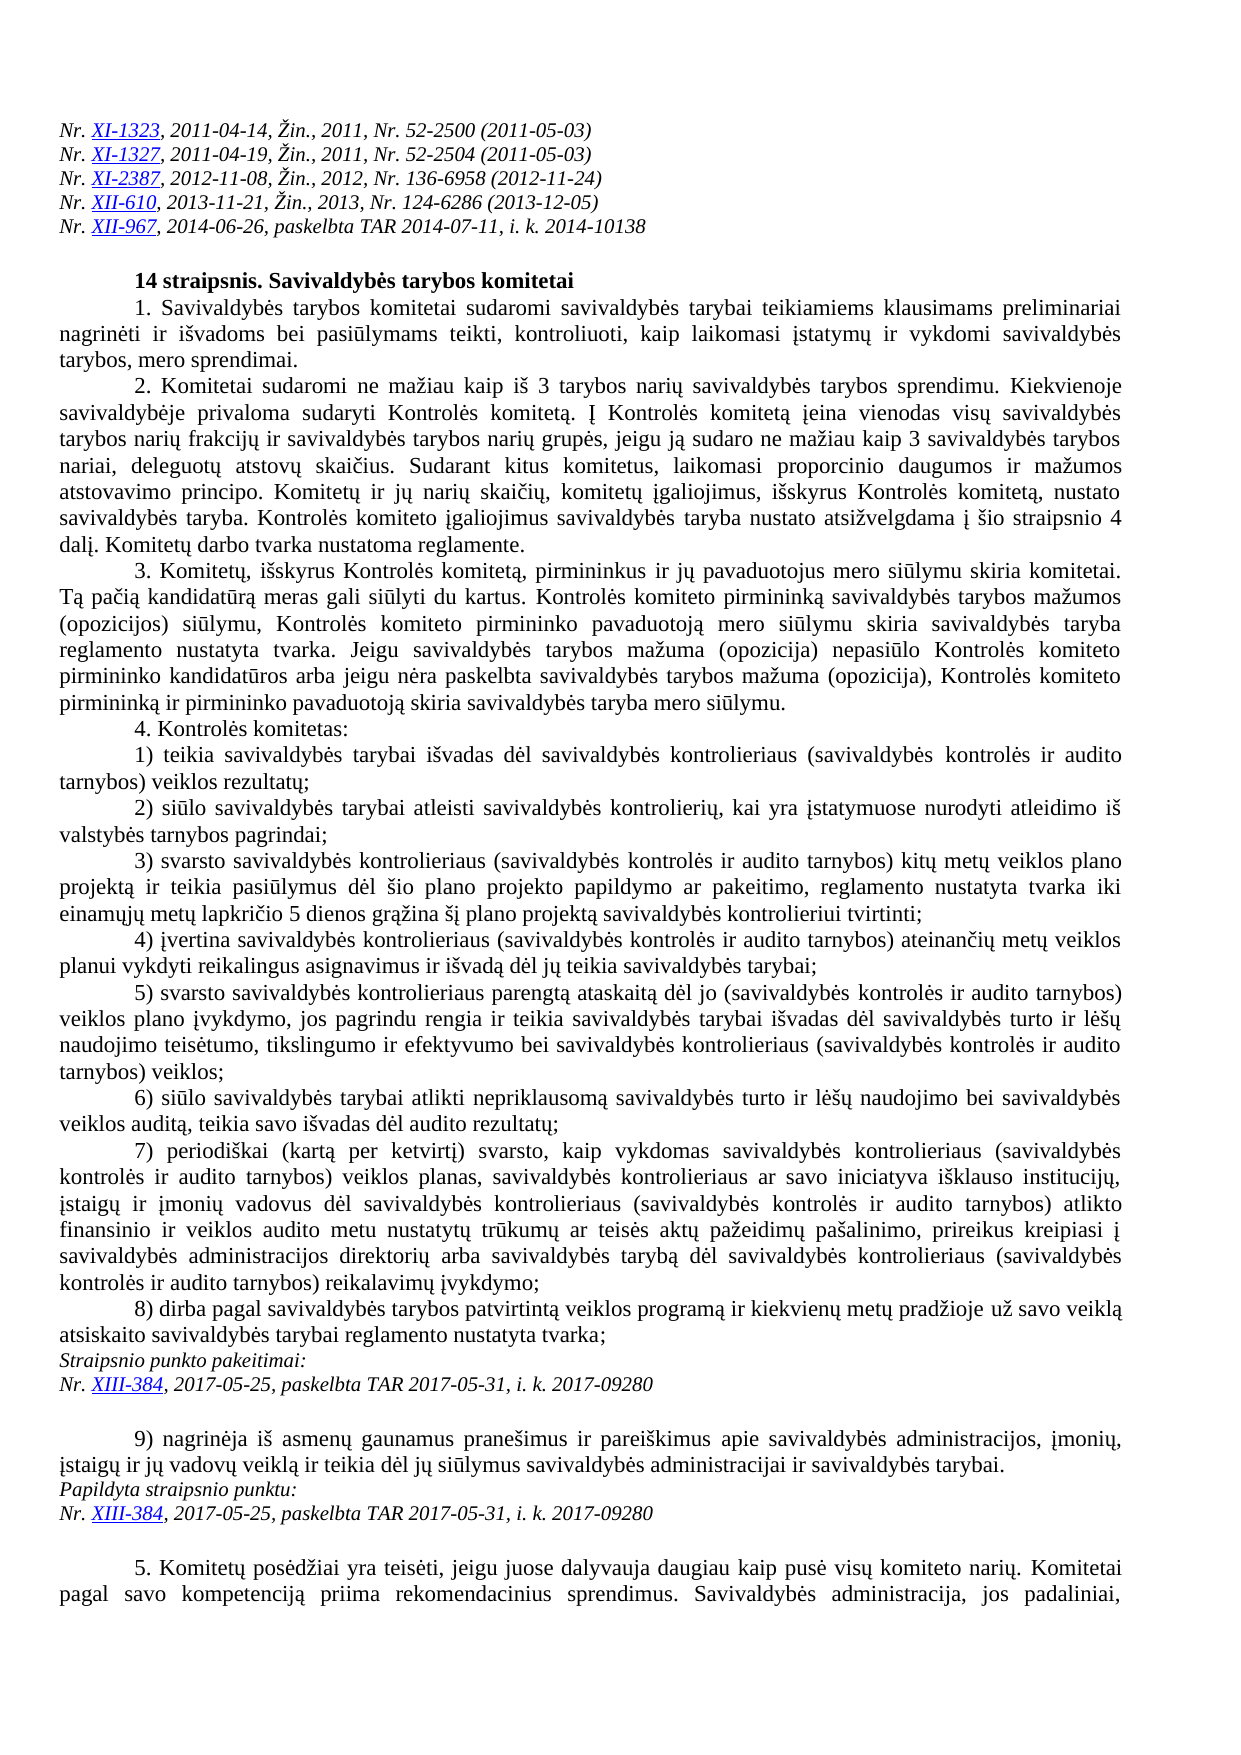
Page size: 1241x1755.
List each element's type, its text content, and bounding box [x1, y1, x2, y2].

text 8) dirba pagal savivaldybės tarybos patvirtintą veiklos programą ir kiekvienų metų pradžioje už savo veiklą atsiskaito savivaldybės tarybai reglamento nustatyta tvarka; [59, 1295, 1122, 1348]
text 2) siūlo savivaldybės tarybai atleisti savivaldybės kontrolierių, kai yra įstatymuose nurodyti atleidimo iš valstybės tarnybos pagrindai; [59, 794, 1122, 847]
text 4. Kontrolės komitetas: [59, 715, 1122, 742]
text 5) svarsto savivaldybės kontrolieriaus parengtą ataskaitą dėl jo (savivaldybės kontrolės ir audito tarnybos) veiklos plano įvykdymo, jos pagrindu rengia ir teikia savivaldybės tarybai išvadas dėl savivaldybės turto ir lėšų naudojimo teisėtumo, tikslingumo ir efektyvumo bei savivaldybės kontrolieriaus (savivaldybės kontrolės ir audito tarnybos) veiklos; [59, 979, 1122, 1084]
text 14 straipsnis. Savivaldybės tarybos komitetai [59, 267, 1122, 293]
text Nr. XIII-384, 2017-05-25, paskelbta TAR 2017-05-31, i. k. 2017-09280 [59, 1372, 1122, 1396]
text Papildyta straipsnio punktu: [59, 1477, 1122, 1501]
text 1. Savivaldybės tarybos komitetai sudaromi savivaldybės tarybai teikiamiems klausimams preliminariai nagrinėti ir išvadoms bei pasiūlymams teikti, kontroliuoti, kaip laikomasi įstatymų ir vykdomi savivaldybės tarybos, mero sprendimai. [59, 293, 1122, 373]
text Nr. XI-2387, 2012-11-08, Žin., 2012, Nr. 136-6958 (2012-11-24) [59, 166, 1122, 190]
text 6) siūlo savivaldybės tarybai atlikti nepriklausomą savivaldybės turto ir lėšų naudojimo bei savivaldybės veiklos auditą, teikia savo išvadas dėl audito rezultatų; [59, 1084, 1122, 1137]
text 4) įvertina savivaldybės kontrolieriaus (savivaldybės kontrolės ir audito tarnybos) ateinančių metų veiklos planui vykdyti reikalingus asignavimus ir išvadą dėl jų teikia savivaldybės tarybai; [59, 926, 1122, 979]
text 9) nagrinėja iš asmenų gaunamus pranešimus ir pareiškimus apie savivaldybės administracijos, įmonių, įstaigų ir jų vadovų veiklą ir teikia dėl jų siūlymus savivaldybės administracijai ir savivaldybės tarybai. [59, 1424, 1122, 1477]
text Nr. XII-610, 2013-11-21, Žin., 2013, Nr. 124-6286 (2013-12-05) [59, 190, 1122, 214]
text Straipsnio punkto pakeitimai: [59, 1348, 1122, 1372]
text 3) svarsto savivaldybės kontrolieriaus (savivaldybės kontrolės ir audito tarnybos) kitų metų veiklos plano projektą ir teikia pasiūlymus dėl šio plano projekto papildymo ar pakeitimo, reglamento nustatyta tvarka iki einamųjų metų lapkričio 5 dienos grąžina šį plano projektą savivaldybės kontrolieriui tvirtinti; [59, 847, 1122, 926]
text 7) periodiškai (kartą per ketvirtį) svarsto, kaip vykdomas savivaldybės kontrolieriaus (savivaldybės kontrolės ir audito tarnybos) veiklos planas, savivaldybės kontrolieriaus ar savo iniciatyva išklauso institucijų, įstaigų ir įmonių vadovus dėl savivaldybės kontrolieriaus (savivaldybės kontrolės ir audito tarnybos) atlikto finansinio ir veiklos audito metu nustatytų trūkumų ar teisės aktų pažeidimų pašalinimo, prireikus kreipiasi į savivaldybės administracijos direktorių arba savivaldybės tarybą dėl savivaldybės kontrolieriaus (savivaldybės kontrolės ir audito tarnybos) reikalavimų įvykdymo; [59, 1137, 1122, 1295]
text Nr. XI-1327, 2011-04-19, Žin., 2011, Nr. 52-2504 (2011-05-03) [59, 142, 1122, 166]
text 2. Komitetai sudaromi ne mažiau kaip iš 3 tarybos narių savivaldybės tarybos sprendimu. Kiekvienoje savivaldybėje privaloma sudaryti Kontrolės komitetą. Į Kontrolės komitetą įeina vienodas visų savivaldybės tarybos narių frakcijų ir savivaldybės tarybos narių grupės, jeigu ją sudaro ne mažiau kaip 3 savivaldybės tarybos nariai, deleguotų atstovų skaičius. Sudarant kitus komitetus, laikomasi proporcinio daugumos ir mažumos atstovavimo principo. Komitetų ir jų narių skaičių, komitetų įgaliojimus, išskyrus Kontrolės komitetą, nustato savivaldybės taryba. Kontrolės komiteto įgaliojimus savivaldybės taryba nustato atsižvelgdama į šio straipsnio 4 dalį. Komitetų darbo tvarka nustatoma reglamente. [59, 373, 1122, 557]
text 1) teikia savivaldybės tarybai išvadas dėl savivaldybės kontrolieriaus (savivaldybės kontrolės ir audito tarnybos) veiklos rezultatų; [59, 742, 1122, 794]
text Nr. XII-967, 2014-06-26, paskelbta TAR 2014-07-11, i. k. 2014-10138 [59, 214, 1122, 238]
text 3. Komitetų, išskyrus Kontrolės komitetą, pirmininkus ir jų pavaduotojus mero siūlymu skiria komitetai. Tą pačią kandidatūrą meras gali siūlyti du kartus. Kontrolės komiteto pirmininką savivaldybės tarybos mažumos (opozicijos) siūlymu, Kontrolės komiteto pirmininko pavaduotoją mero siūlymu skiria savivaldybės taryba reglamento nustatyta tvarka. Jeigu savivaldybės tarybos mažuma (opozicija) nepasiūlo Kontrolės komiteto pirmininko kandidatūros arba jeigu nėra paskelbta savivaldybės tarybos mažuma (opozicija), Kontrolės komiteto pirmininką ir pirmininko pavaduotoją skiria savivaldybės taryba mero siūlymu. [59, 557, 1122, 715]
text 5. Komitetų posėdžiai yra teisėti, jeigu juose dalyvauja daugiau kaip pusė visų komiteto narių. Komitetai pagal savo kompetenciją priima rekomendacinius sprendimus. Savivaldybės administracija, jos padaliniai, [59, 1554, 1122, 1607]
text Nr. XI-1323, 2011-04-14, Žin., 2011, Nr. 52-2500 (2011-05-03) [59, 118, 1122, 142]
text Nr. XIII-384, 2017-05-25, paskelbta TAR 2017-05-31, i. k. 2017-09280 [59, 1501, 1122, 1525]
